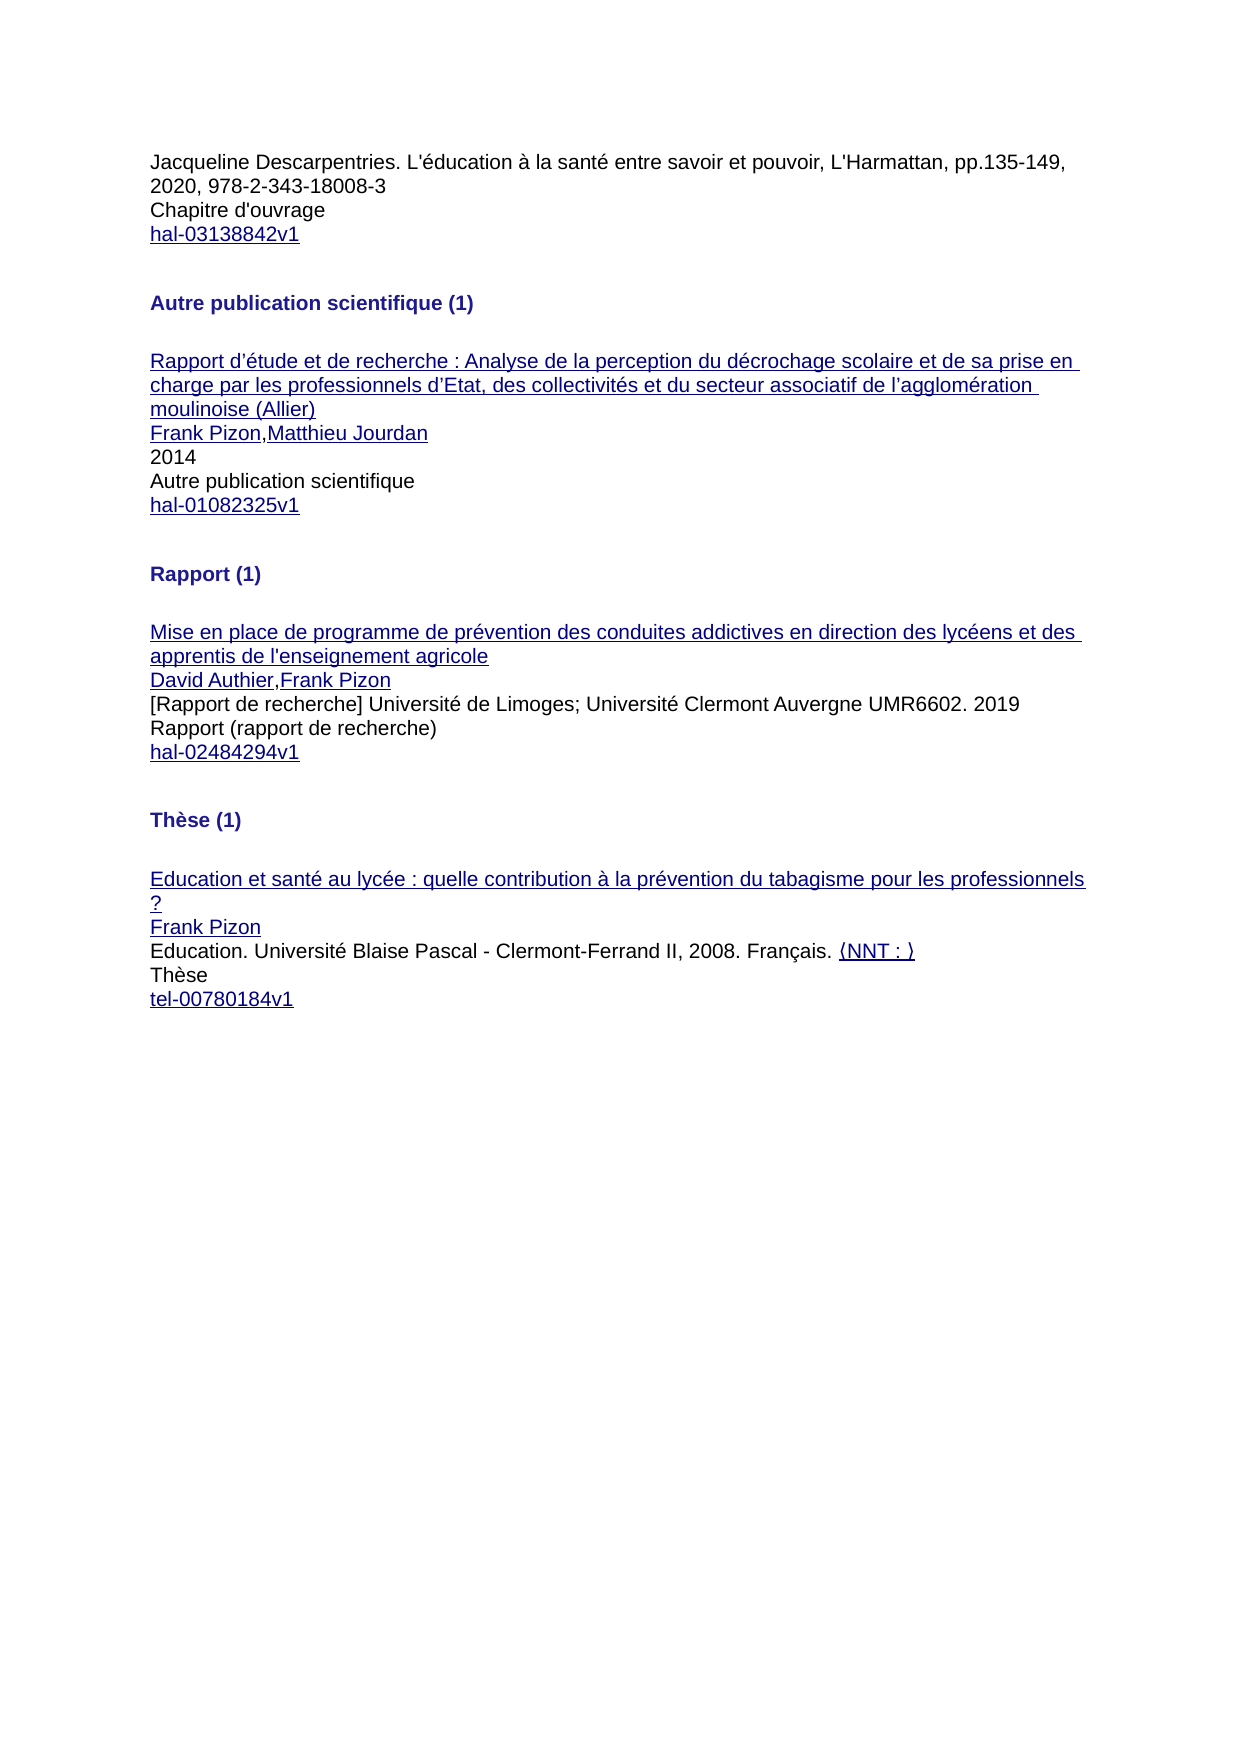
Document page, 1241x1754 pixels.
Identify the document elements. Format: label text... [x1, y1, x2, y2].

table_header Mise en place de programme de prévention des conduites addictives en direction des lycéens et des apprentis de l'enseignement agricole David Authier,Frank Pizon [Rapport de recherche] Université de Limoges; Université Clermont Auvergne UMR6602. 2019 Rapport (rapport de recherche) hal-02484294v1 [150, 620, 1090, 763]
subtitle Rapport (1) [150, 561, 1090, 585]
table_header Jacqueline Descarpentries. L'éducation à la santé entre savoir et pouvoir, L'Harmattan, pp.135-149, 2020, 978-2-343-18008-3 Chapitre d'ouvrage hal-03138842v1 [150, 150, 1090, 246]
table_header Education et santé au lycée : quelle contribution à la prévention du tabagisme pour les professionnels ? Frank Pizon Education. Université Blaise Pascal - Clermont-Ferrand II, 2008. Français. ⟨NNT : ⟩ Thèse tel-00780184v1 [150, 867, 1090, 1010]
subtitle Autre publication scientifique (1) [150, 291, 1090, 314]
subtitle Thèse (1) [150, 808, 1090, 832]
table_header Rapport d’étude et de recherche : Analyse de la perception du décrochage scolaire et de sa prise en charge par les professionnels d’Etat, des collectivités et du secteur associatif de l’agglomération moulinoise (Allier) Frank Pizon,Matthieu Jourdan 2014 Autre publication scientifique hal-01082325v1 [150, 349, 1090, 517]
